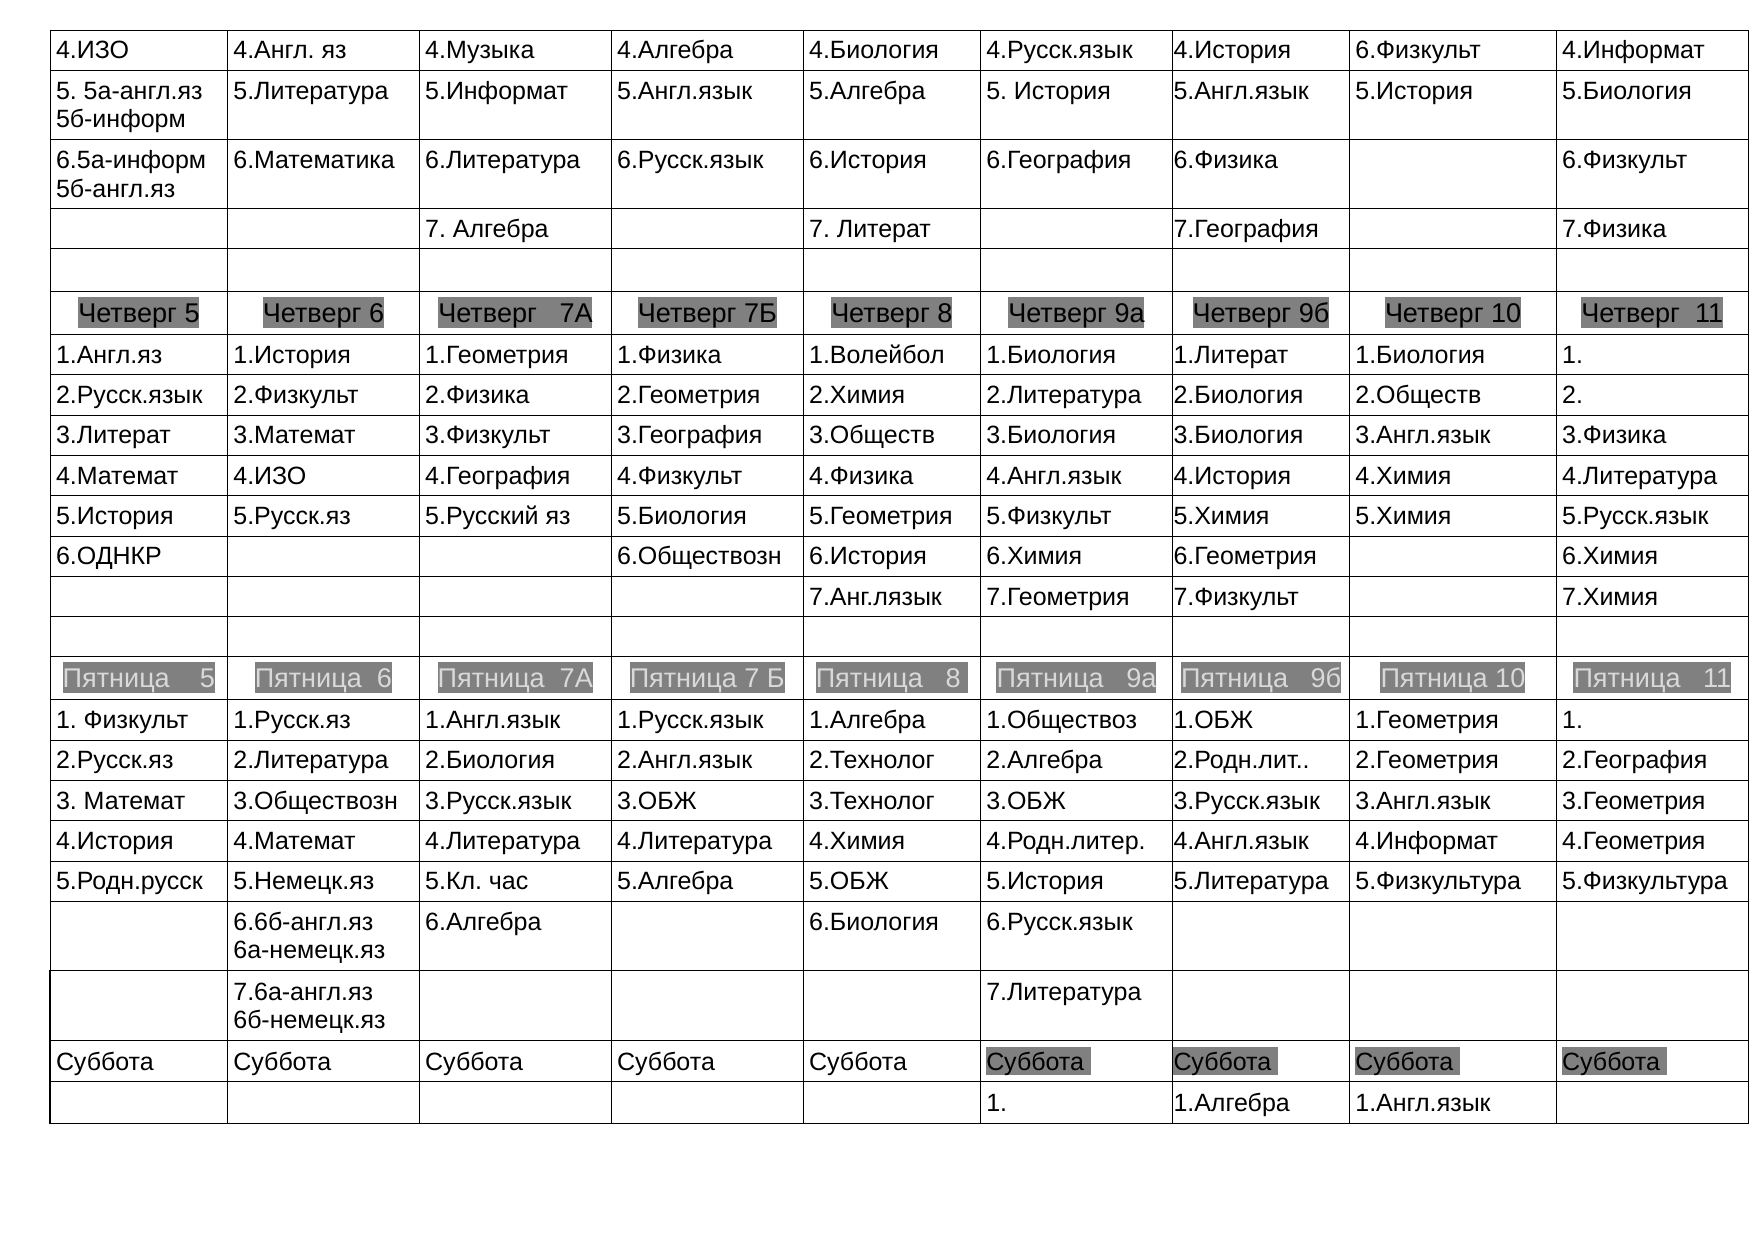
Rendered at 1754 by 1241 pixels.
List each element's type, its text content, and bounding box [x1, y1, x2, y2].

table_cell 3.Русск.язык [420, 781, 611, 820]
table_cell 5.ОБЖ [804, 862, 980, 901]
table_cell 1.Англ.язык [1350, 1082, 1556, 1122]
table_cell 5.Родн.русск [51, 862, 227, 901]
table_cell 2.Литература [981, 375, 1172, 414]
table_cell 3.Обществозн [228, 781, 419, 820]
table_cell [228, 537, 419, 576]
table_cell Пятница 9а [981, 657, 1172, 699]
table_cell [51, 617, 227, 656]
table_cell Четверг 8 [804, 292, 980, 334]
table_cell Суббота [1350, 1041, 1556, 1081]
table_cell 4.История [1173, 31, 1349, 70]
table_cell 5.Кл. час [420, 862, 611, 901]
table_cell 6.Русск.язык [981, 902, 1172, 970]
table_cell 5.Немецк.яз [228, 862, 419, 901]
table_cell 3.ОБЖ [612, 781, 803, 820]
table_cell Четверг 11 [1557, 292, 1748, 334]
table_cell 6.Литература [420, 140, 611, 208]
table_cell 3.Англ.язык [1350, 781, 1556, 820]
table_cell Суббота [612, 1041, 803, 1081]
table_cell 5.Физкультура [1557, 862, 1748, 901]
table_cell [1350, 209, 1556, 248]
table_cell 4.Математ [51, 456, 227, 495]
table_cell 2.Технолог [804, 741, 980, 780]
table_cell 4.Биология [804, 31, 980, 70]
table_cell 6.География [981, 140, 1172, 208]
table_cell 2.Литература [228, 741, 419, 780]
table_cell 2.Геометрия [1350, 741, 1556, 780]
table_cell 1.Волейбол [804, 335, 980, 374]
table_cell 6.Физкульт [1350, 31, 1556, 70]
table_cell [420, 1082, 611, 1122]
table_cell 6.ОДНКР [51, 537, 227, 576]
table_cell [804, 249, 980, 291]
table_cell 5.Литература [228, 71, 419, 139]
table_cell Суббота [51, 1041, 227, 1081]
table_cell 5.Русск.язык [1557, 496, 1748, 536]
table_cell 2.Биология [420, 741, 611, 780]
table_cell 5.Геометрия [804, 496, 980, 536]
table_cell 6.История [804, 537, 980, 576]
table_cell [1350, 971, 1556, 1040]
table_cell 1.Англ.яз [51, 335, 227, 374]
table_cell 1.Физика [612, 335, 803, 374]
table_cell [1350, 249, 1556, 291]
table_cell [51, 1082, 227, 1122]
table_cell Пятница 11 [1557, 657, 1748, 699]
table_cell [228, 577, 419, 616]
table_cell Четверг 5 [51, 292, 227, 334]
table_cell 3. Математ [51, 781, 227, 820]
table_cell 2.Русск.яз [51, 741, 227, 780]
table_cell 7.6а-англ.яз 6б-немецк.яз [228, 971, 419, 1040]
table_cell 3.География [612, 416, 803, 455]
table_cell 2.Обществ [1350, 375, 1556, 414]
table_cell 5.Русск.яз [228, 496, 419, 536]
table_cell 4.Родн.литер. [981, 821, 1172, 861]
table_cell [612, 971, 803, 1040]
table_cell 4.Литература [420, 821, 611, 861]
table_cell Четверг 10 [1350, 292, 1556, 334]
table_cell [228, 617, 419, 656]
table_cell 4.Англ.язык [1173, 821, 1349, 861]
table_cell [1557, 1082, 1748, 1122]
table_cell 4.Химия [804, 821, 980, 861]
table_cell 3.Русск.язык [1173, 781, 1349, 820]
table_cell 1.Русск.яз [228, 700, 419, 739]
table_cell Четверг 6 [228, 292, 419, 334]
table_cell 1.ОБЖ [1173, 700, 1349, 739]
table_cell [420, 617, 611, 656]
table_cell 2.Биология [1173, 375, 1349, 414]
table_cell 7.Химия [1557, 577, 1748, 616]
table_cell 2.География [1557, 741, 1748, 780]
table_cell 4.Англ. яз [228, 31, 419, 70]
table_cell [228, 249, 419, 291]
table_cell 2.Химия [804, 375, 980, 414]
table_cell [420, 249, 611, 291]
table_cell 6.Химия [1557, 537, 1748, 576]
table_cell 4.Литература [612, 821, 803, 861]
table_cell 3.Биология [981, 416, 1172, 455]
table_cell 5.Физкультура [1350, 862, 1556, 901]
table_cell 1. [1557, 700, 1748, 739]
table_cell 7.Литература [981, 971, 1172, 1040]
table_cell 3.Литерат [51, 416, 227, 455]
table_cell Пятница 6 [228, 657, 419, 699]
table_cell 7.Геометрия [981, 577, 1172, 616]
table_cell 4.ИЗО [51, 31, 227, 70]
table_cell 1.Литерат [1173, 335, 1349, 374]
table_cell 5.Химия [1350, 496, 1556, 536]
table_cell 1.Биология [1350, 335, 1556, 374]
table_cell [612, 902, 803, 970]
table_cell 5.Литература [1173, 862, 1349, 901]
table_cell 1.Алгебра [804, 700, 980, 739]
table_cell 3.Технолог [804, 781, 980, 820]
table_cell 6.5а-информ 5б-англ.яз [51, 140, 227, 208]
table_cell [981, 209, 1172, 248]
table_cell 5. 5а-англ.яз 5б-информ [51, 71, 227, 139]
table_cell 1. [981, 1082, 1172, 1122]
table_cell [804, 1082, 980, 1122]
table_cell Суббота [1173, 1041, 1349, 1081]
table_cell [228, 1082, 419, 1122]
table_cell 3.Обществ [804, 416, 980, 455]
table_cell 7.Физкульт [1173, 577, 1349, 616]
table_cell 2.Физика [420, 375, 611, 414]
table_cell [1557, 249, 1748, 291]
table_cell Четверг 7Б [612, 292, 803, 334]
table_cell 1.Англ.язык [420, 700, 611, 739]
table_cell Пятница 9б [1173, 657, 1349, 699]
table_cell [1557, 902, 1748, 970]
table_cell 2.Геометрия [612, 375, 803, 414]
table_cell 4.Музыка [420, 31, 611, 70]
table_cell [1350, 902, 1556, 970]
table_cell 6.Биология [804, 902, 980, 970]
table_cell [1173, 249, 1349, 291]
table_cell 3.Математ [228, 416, 419, 455]
table_cell [51, 209, 227, 248]
table_cell 3.Биология [1173, 416, 1349, 455]
table_cell 6.Обществозн [612, 537, 803, 576]
table_cell [51, 249, 227, 291]
table_cell 4.Информат [1350, 821, 1556, 861]
table_cell 1. Физкульт [51, 700, 227, 739]
table_cell 2.Англ.язык [612, 741, 803, 780]
table_cell 5.Химия [1173, 496, 1349, 536]
table_cell [612, 577, 803, 616]
table_cell 3.Англ.язык [1350, 416, 1556, 455]
table_cell 6.Геометрия [1173, 537, 1349, 576]
table_cell 1.Обществоз [981, 700, 1172, 739]
table_cell 5.Алгебра [612, 862, 803, 901]
table_cell 2.Алгебра [981, 741, 1172, 780]
table_cell 5.Англ.язык [612, 71, 803, 139]
table_cell 4.Геометрия [1557, 821, 1748, 861]
table_cell 4.Информат [1557, 31, 1748, 70]
table_cell 5.История [51, 496, 227, 536]
table_cell 1. [1557, 335, 1748, 374]
table_cell [1350, 140, 1556, 208]
table_cell 4.Литература [1557, 456, 1748, 495]
table_cell Суббота [1557, 1041, 1748, 1081]
table_cell 4.География [420, 456, 611, 495]
table_cell [51, 902, 227, 970]
table_cell 2.Русск.язык [51, 375, 227, 414]
table_cell 4.Математ [228, 821, 419, 861]
table_cell 2.Физкульт [228, 375, 419, 414]
table_cell 6.Физика [1173, 140, 1349, 208]
table_cell 4.ИЗО [228, 456, 419, 495]
table_cell [612, 209, 803, 248]
table_cell 4.Алгебра [612, 31, 803, 70]
table_cell 2. [1557, 375, 1748, 414]
table_cell [804, 971, 980, 1040]
table_cell 1.Геометрия [420, 335, 611, 374]
table_cell [420, 537, 611, 576]
table_cell [612, 1082, 803, 1122]
table_cell Пятница 7А [420, 657, 611, 699]
table_cell 5.Англ.язык [1173, 71, 1349, 139]
table_cell 5.Физкульт [981, 496, 1172, 536]
table_cell [981, 617, 1172, 656]
table_cell Суббота [228, 1041, 419, 1081]
table_cell Пятница 10 [1350, 657, 1556, 699]
table_cell [1350, 537, 1556, 576]
table_cell 4.Русск.язык [981, 31, 1172, 70]
table_cell 3.Геометрия [1557, 781, 1748, 820]
table_cell 4.Химия [1350, 456, 1556, 495]
table_cell Суббота [420, 1041, 611, 1081]
table_cell Суббота [981, 1041, 1172, 1081]
table_cell [51, 971, 227, 1040]
table_cell [981, 249, 1172, 291]
table_cell 1.Геометрия [1350, 700, 1556, 739]
table_cell 5.Биология [1557, 71, 1748, 139]
table_cell [1557, 617, 1748, 656]
table_cell 3.ОБЖ [981, 781, 1172, 820]
table_cell 6.История [804, 140, 980, 208]
table_cell 4.Физкульт [612, 456, 803, 495]
table_cell [420, 577, 611, 616]
table_cell 6.Русск.язык [612, 140, 803, 208]
table_cell 7. Литерат [804, 209, 980, 248]
table_cell 4.История [1173, 456, 1349, 495]
table_cell 4.История [51, 821, 227, 861]
table_cell 6.Физкульт [1557, 140, 1748, 208]
table_cell [612, 249, 803, 291]
table_cell 3.Физика [1557, 416, 1748, 455]
table_cell 7.Анг.лязык [804, 577, 980, 616]
table_cell [420, 971, 611, 1040]
table_cell 5.История [1350, 71, 1556, 139]
table_cell [1173, 902, 1349, 970]
table_cell [1173, 971, 1349, 1040]
table_cell 1.Биология [981, 335, 1172, 374]
table_cell 5.Биология [612, 496, 803, 536]
table_cell Четверг 7А [420, 292, 611, 334]
table_cell 5. История [981, 71, 1172, 139]
table_cell 4.Англ.язык [981, 456, 1172, 495]
table_cell 5.Информат [420, 71, 611, 139]
table_cell 5.История [981, 862, 1172, 901]
table_cell Четверг 9а [981, 292, 1172, 334]
table_cell 1.История [228, 335, 419, 374]
table_cell 7.География [1173, 209, 1349, 248]
table_cell [51, 577, 227, 616]
table_cell 5.Русский яз [420, 496, 611, 536]
table_cell 1.Алгебра [1173, 1082, 1349, 1122]
table_cell 5.Алгебра [804, 71, 980, 139]
table_cell 6.6б-англ.яз 6а-немецк.яз [228, 902, 419, 970]
table_cell Пятница 5 [51, 657, 227, 699]
table_cell Пятница 7 Б [612, 657, 803, 699]
table_cell 6.Химия [981, 537, 1172, 576]
table_cell 4.Физика [804, 456, 980, 495]
table_cell Четверг 9б [1173, 292, 1349, 334]
table_cell 7.Физика [1557, 209, 1748, 248]
table_cell [612, 617, 803, 656]
table_cell Пятница 8 [804, 657, 980, 699]
table_cell [228, 209, 419, 248]
table_cell 7. Алгебра [420, 209, 611, 248]
table_cell 6.Математика [228, 140, 419, 208]
table_cell 1.Русск.язык [612, 700, 803, 739]
table_cell 2.Родн.лит.. [1173, 741, 1349, 780]
table_cell [1350, 577, 1556, 616]
table_cell 3.Физкульт [420, 416, 611, 455]
table_cell [1350, 617, 1556, 656]
table_cell [1173, 617, 1349, 656]
table_cell 6.Алгебра [420, 902, 611, 970]
table_cell [804, 617, 980, 656]
table_cell Суббота [804, 1041, 980, 1081]
table_cell [1557, 971, 1748, 1040]
